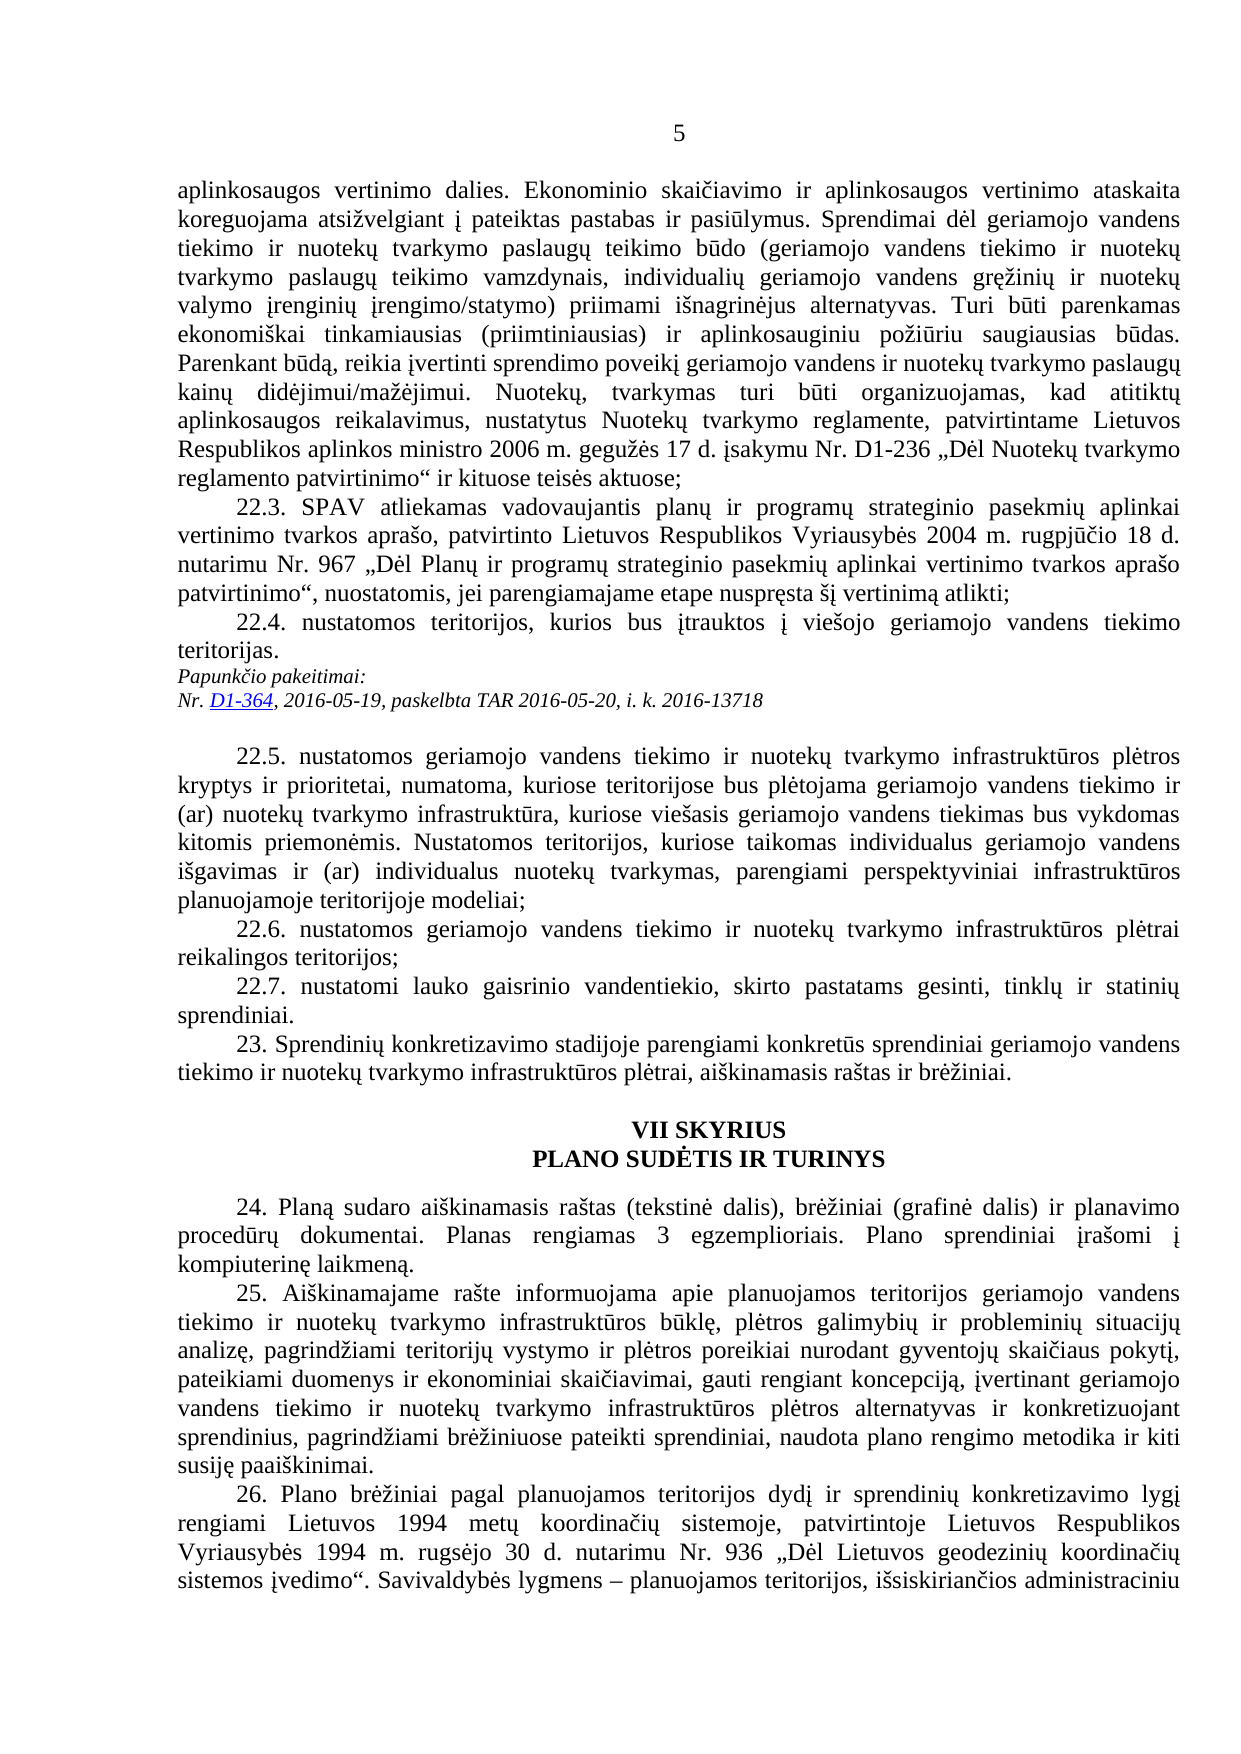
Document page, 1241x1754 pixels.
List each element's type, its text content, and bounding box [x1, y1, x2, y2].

text VII SKYRIUS [177, 1115, 1181, 1144]
text 22.7. nustatomi lauko gaisrinio vandentiekio, skirto pastatams gesinti, tinklų ir statinių sprendiniai. [177, 971, 1181, 1029]
text 22.3. SPAV atliekamas vadovaujantis planų ir programų strateginio pasekmių aplinkai vertinimo tvarkos aprašo, patvirtinto Lietuvos Respublikos Vyriausybės 2004 m. rugpjūčio 18 d. nutarimu Nr. 967 „Dėl Planų ir programų strateginio pasekmių aplinkai vertinimo tvarkos aprašo patvirtinimo“, nuostatomis, jei parengiamajame etape nuspręsta šį vertinimą atlikti; [177, 492, 1181, 607]
text 24. Planą sudaro aiškinamasis raštas (tekstinė dalis), brėžiniai (grafinė dalis) ir planavimo procedūrų dokumentai. Planas rengiamas 3 egzemplioriais. Plano sprendiniai įrašomi į kompiuterinę laikmeną. [177, 1192, 1181, 1278]
text Papunkčio pakeitimai: [177, 664, 1181, 688]
text PLANO SUDĖTIS IR TURINYS [177, 1144, 1181, 1172]
text aplinkosaugos vertinimo dalies. Ekonominio skaičiavimo ir aplinkosaugos vertinimo ataskaita koreguojama atsižvelgiant į pateiktas pastabas ir pasiūlymus. Sprendimai dėl geriamojo vandens tiekimo ir nuotekų tvarkymo paslaugų teikimo būdo (geriamojo vandens tiekimo ir nuotekų tvarkymo paslaugų teikimo vamzdynais, individualių geriamojo vandens gręžinių ir nuotekų valymo įrenginių įrengimo/statymo) priimami išnagrinėjus alternatyvas. Turi būti parenkamas ekonomiškai tinkamiausias (priimtiniausias) ir aplinkosauginiu požiūriu saugiausias būdas. Parenkant būdą, reikia įvertinti sprendimo poveikį geriamojo vandens ir nuotekų tvarkymo paslaugų kainų didėjimui/mažėjimui. Nuotekų, tvarkymas turi būti organizuojamas, kad atitiktų aplinkosaugos reikalavimus, nustatytus Nuotekų tvarkymo reglamente, patvirtintame Lietuvos Respublikos aplinkos ministro 2006 m. gegužės 17 d. įsakymu Nr. D1-236 „Dėl Nuotekų tvarkymo reglamento patvirtinimo“ ir kituose teisės aktuose; [177, 176, 1181, 492]
text 22.6. nustatomos geriamojo vandens tiekimo ir nuotekų tvarkymo infrastruktūros plėtrai reikalingos teritorijos; [177, 914, 1181, 971]
text 25. Aiškinamajame rašte informuojama apie planuojamos teritorijos geriamojo vandens tiekimo ir nuotekų tvarkymo infrastruktūros būklę, plėtros galimybių ir probleminių situacijų analizę, pagrindžiami teritorijų vystymo ir plėtros poreikiai nurodant gyventojų skaičiaus pokytį, pateikiami duomenys ir ekonominiai skaičiavimai, gauti rengiant koncepciją, įvertinant geriamojo vandens tiekimo ir nuotekų tvarkymo infrastruktūros plėtros alternatyvas ir konkretizuojant sprendinius, pagrindžiami brėžiniuose pateikti sprendiniai, naudota plano rengimo metodika ir kiti susiję paaiškinimai. [177, 1278, 1181, 1479]
text 22.5. nustatomos geriamojo vandens tiekimo ir nuotekų tvarkymo infrastruktūros plėtros kryptys ir prioritetai, numatoma, kuriose teritorijose bus plėtojama geriamojo vandens tiekimo ir (ar) nuotekų tvarkymo infrastruktūra, kuriose viešasis geriamojo vandens tiekimas bus vykdomas kitomis priemonėmis. Nustatomos teritorijos, kuriose taikomas individualus geriamojo vandens išgavimas ir (ar) individualus nuotekų tvarkymas, parengiami perspektyviniai infrastruktūros planuojamoje teritorijoje modeliai; [177, 741, 1181, 914]
text 26. Plano brėžiniai pagal planuojamos teritorijos dydį ir sprendinių konkretizavimo lygį rengiami Lietuvos 1994 metų koordinačių sistemoje, patvirtintoje Lietuvos Respublikos Vyriausybės 1994 m. rugsėjo 30 d. nutarimu Nr. 936 „Dėl Lietuvos geodezinių koordinačių sistemos įvedimo“. Savivaldybės lygmens – planuojamos teritorijos, išsiskiriančios administraciniu [177, 1479, 1181, 1594]
text 23. Sprendinių konkretizavimo stadijoje parengiami konkretūs sprendiniai geriamojo vandens tiekimo ir nuotekų tvarkymo infrastruktūros plėtrai, aiškinamasis raštas ir brėžiniai. [177, 1029, 1181, 1086]
text 22.4. nustatomos teritorijos, kurios bus įtrauktos į viešojo geriamojo vandens tiekimo teritorijas. [177, 607, 1181, 664]
text Nr. D1-364, 2016-05-19, paskelbta TAR 2016-05-20, i. k. 2016-13718 [177, 688, 1181, 712]
